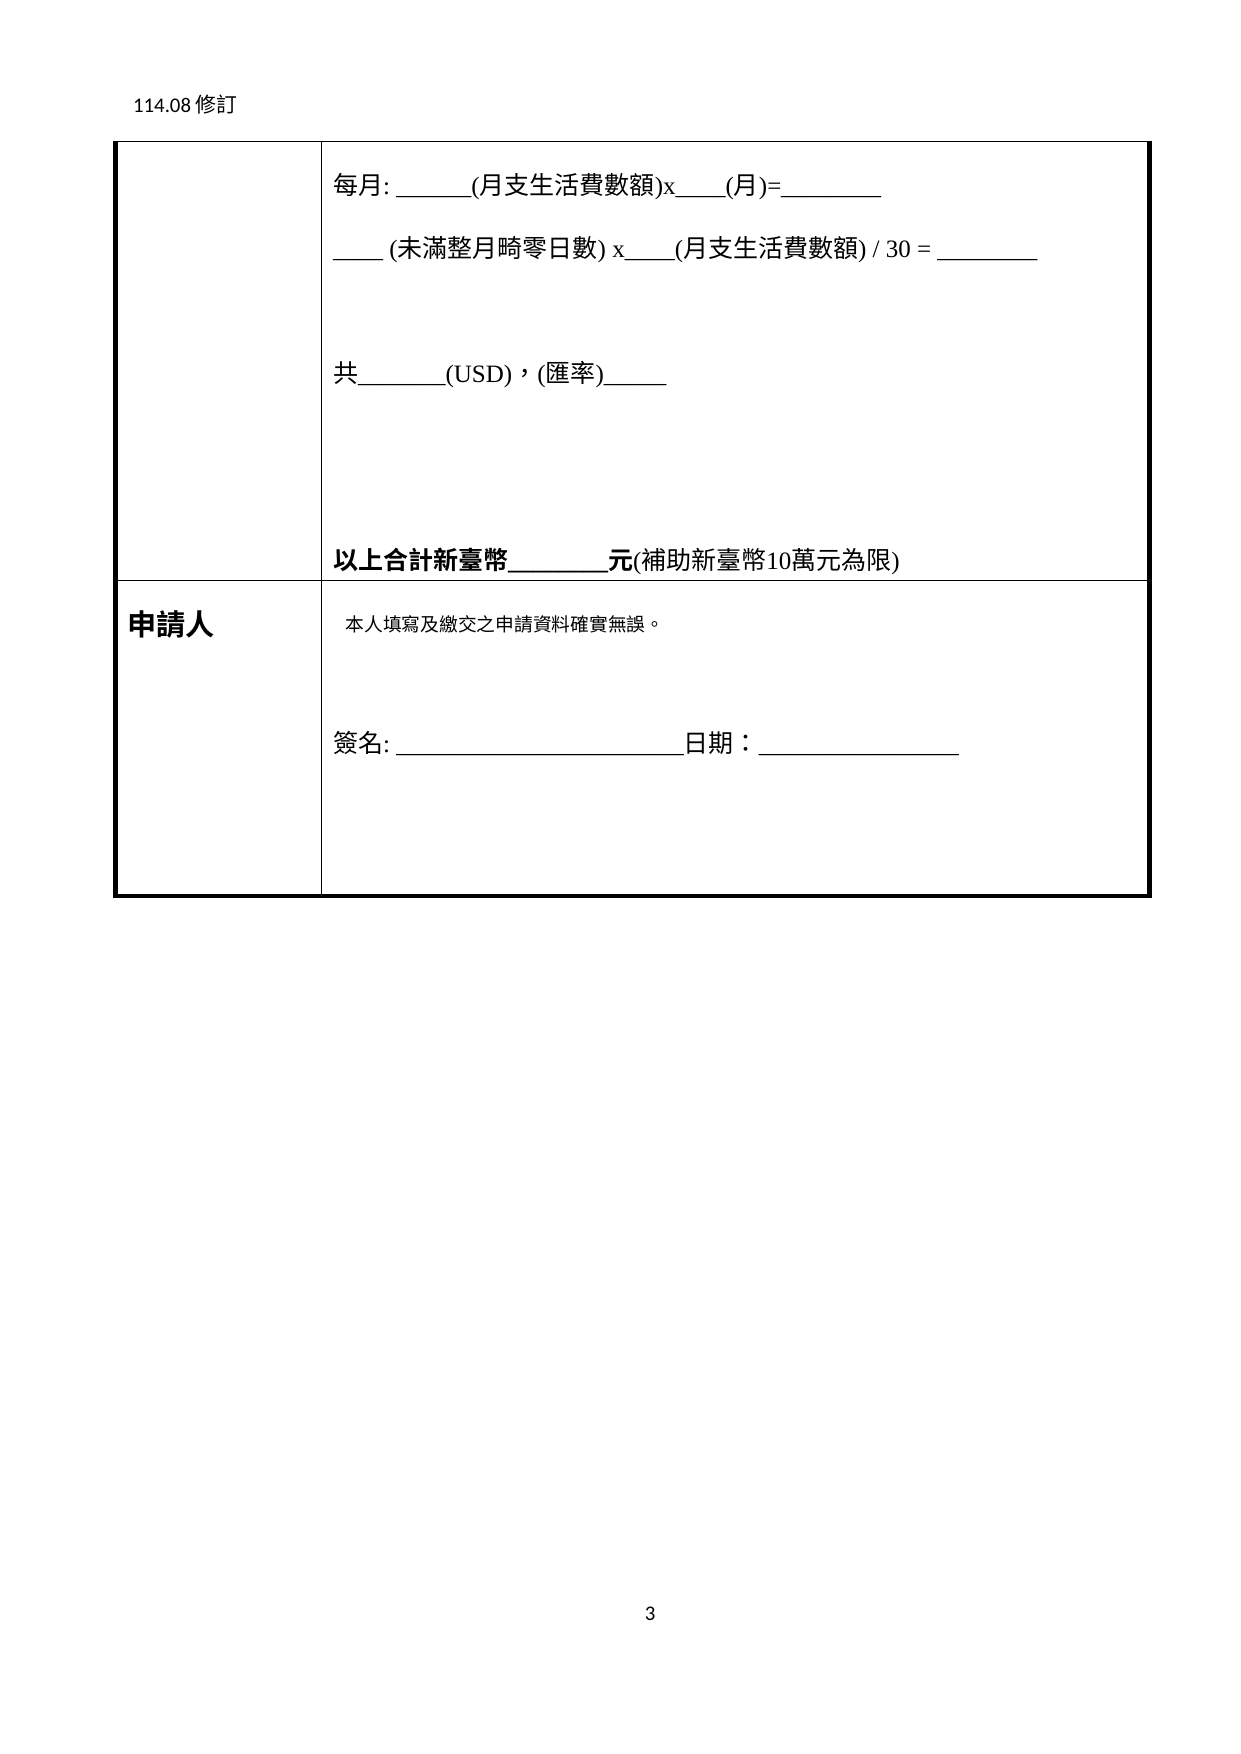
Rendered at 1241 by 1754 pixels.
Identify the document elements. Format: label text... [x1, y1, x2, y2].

table_cell 申請人 [118, 581, 321, 894]
table_cell [118, 142, 321, 579]
table_cell 每月: ______(月支生活費數額)x____(月)=________ ____ (未滿整月畸零日數) x____(月支生活費數額) / 30 = ________ 共_______(USD)，(匯率)_____ 以上合計新臺幣________元(補助新臺幣10萬元為限) [322, 142, 1147, 579]
table_cell 本人填寫及繳交之申請資料確實無誤。 簽名: _______________________日期：________________ [322, 581, 1147, 894]
